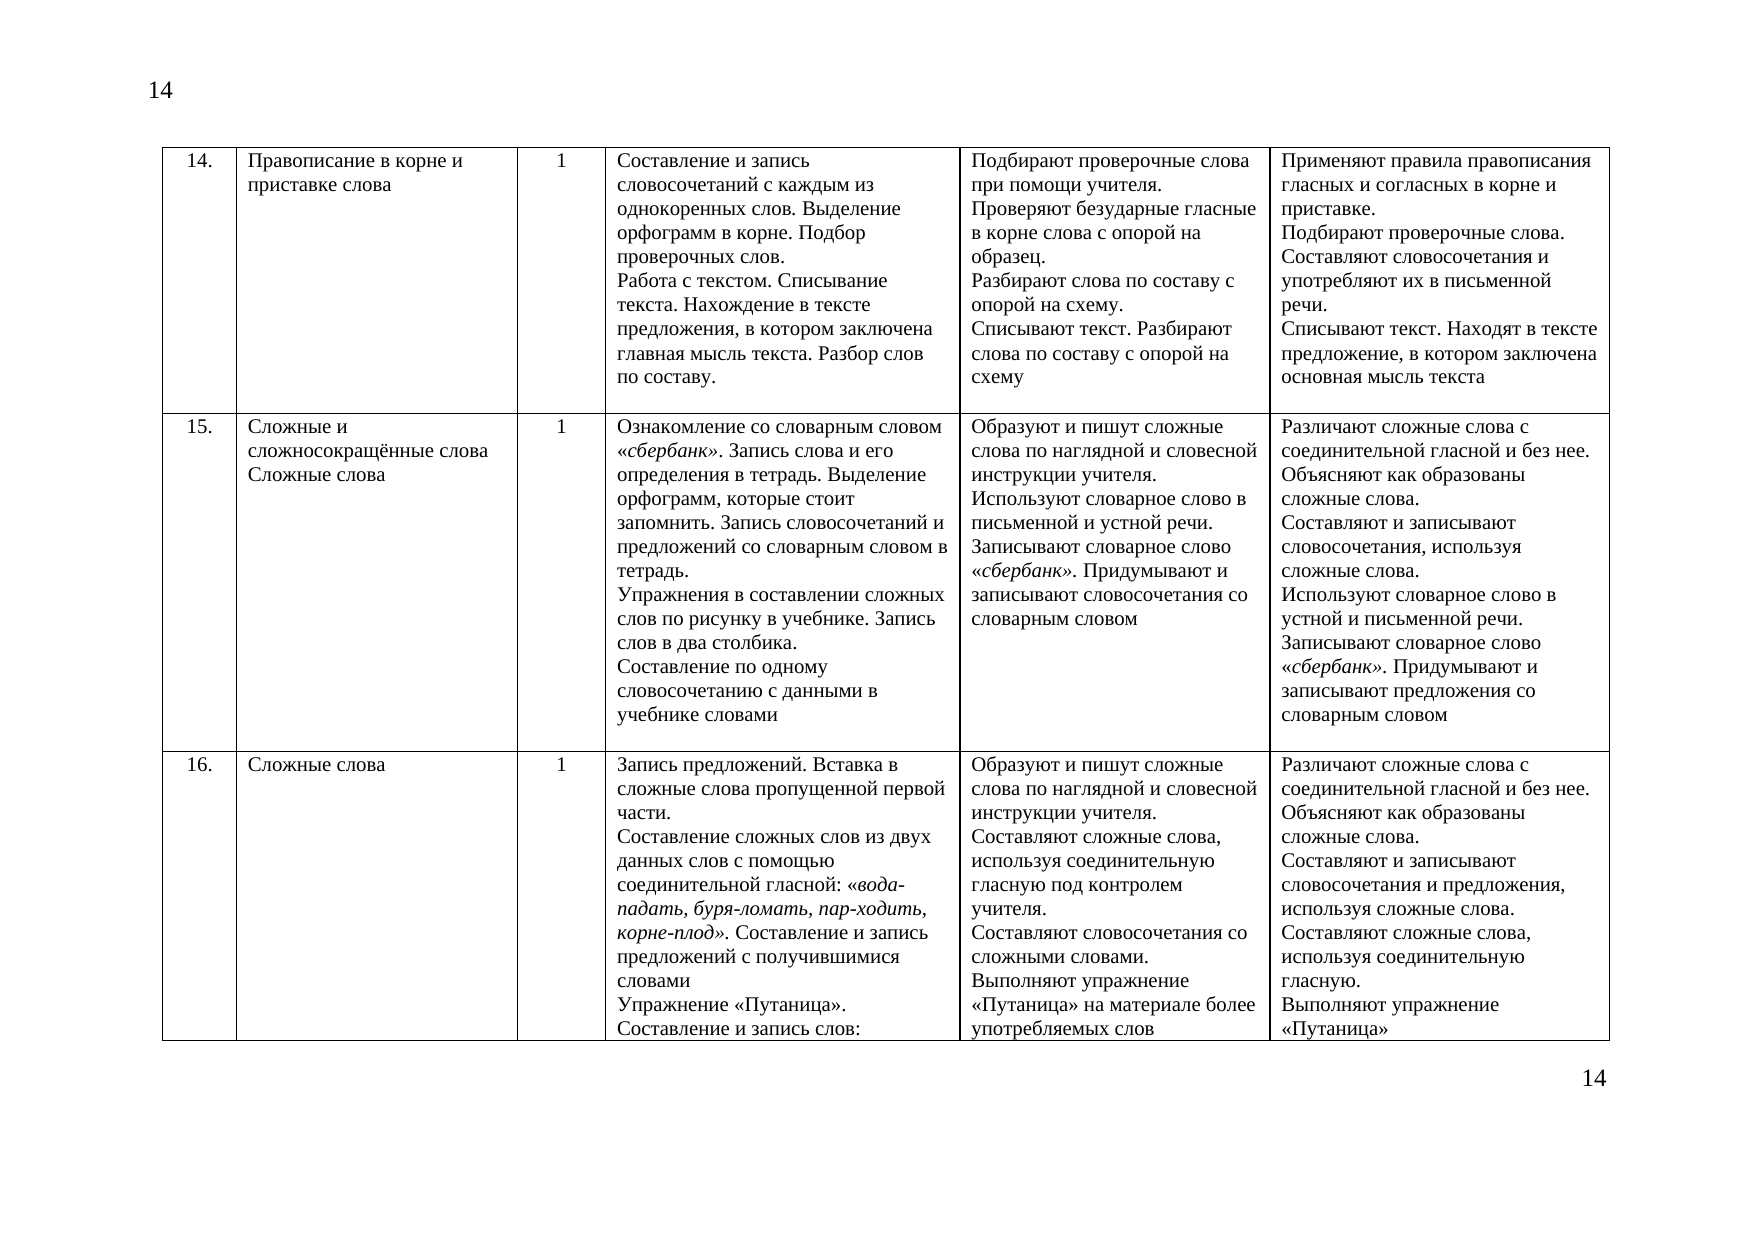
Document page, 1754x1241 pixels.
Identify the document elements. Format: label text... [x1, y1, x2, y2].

table_cell [163, 414, 236, 751]
table_cell 1 [518, 414, 605, 751]
table_cell Сложные слова [237, 752, 517, 1040]
table_header Составление и запись словосочетаний с каждым из однокоренных слов. Выделение орфограмм в корне. Подбор проверочных слов. Работа с текстом. Списывание текста. Нахождение в тексте предложения, в котором заключена главная мысль текста. Разбор слов по составу. [606, 148, 959, 413]
table_cell Ознакомление со словарным словом «сбербанк». Запись слова и его определения в тетрадь. Выделение орфограмм, которые стоит запомнить. Запись словосочетаний и предложений со словарным словом в тетрадь. Упражнения в составлении сложных слов по рисунку в учебнике. Запись слов в два столбика. Составление по одному словосочетанию с данными в учебнике словами [606, 414, 959, 751]
table_header 1 [518, 148, 605, 413]
table_cell Различают сложные слова с соединительной гласной и без нее. Объясняют как образованы сложные слова. Составляют и записывают словосочетания, используя сложные слова. Используют словарное слово в устной и письменной речи. Записывают словарное слово «сбербанк». Придумывают и записывают предложения со словарным словом [1271, 414, 1609, 751]
table_cell Образуют и пишут сложные слова по наглядной и словесной инструкции учителя. Составляют сложные слова, используя соединительную гласную под контролем учителя. Составляют словосочетания со сложными словами. Выполняют упражнение «Путаница» на материале более употребляемых слов [961, 752, 1269, 1040]
table_cell Различают сложные слова с соединительной гласной и без нее. Объясняют как образованы сложные слова. Составляют и записывают словосочетания и предложения, используя сложные слова. Составляют сложные слова, используя соединительную гласную. Выполняют упражнение «Путаница» [1271, 752, 1609, 1040]
table_cell Образуют и пишут сложные слова по наглядной и словесной инструкции учителя. Используют словарное слово в письменной и устной речи. Записывают словарное слово «сбербанк». Придумывают и записывают словосочетания со словарным словом [961, 414, 1269, 751]
table_cell Запись предложений. Вставка в сложные слова пропущенной первой части. Составление сложных слов из двух данных слов с помощью соединительной гласной: «вода-падать, буря-ломать, пар-ходить, корне-плод». Составление и запись предложений с получившимися словами Упражнение «Путаница». Составление и запись слов: [606, 752, 959, 1040]
table_cell Сложные и сложносокращённые слова Сложные слова [237, 414, 517, 751]
table_header [163, 148, 236, 413]
table_cell [163, 752, 236, 1040]
table_header Правописание в корне и приставке слова [237, 148, 517, 413]
table_cell 1 [518, 752, 605, 1040]
table_header Применяют правила правописания гласных и согласных в корне и приставке. Подбирают проверочные слова. Составляют словосочетания и употребляют их в письменной речи. Списывают текст. Находят в тексте предложение, в котором заключена основная мысль текста [1271, 148, 1609, 413]
table_header Подбирают проверочные слова при помощи учителя. Проверяют безударные гласные в корне слова с опорой на образец. Разбирают слова по составу с опорой на схему. Списывают текст. Разбирают слова по составу с опорой на схему [961, 148, 1269, 413]
